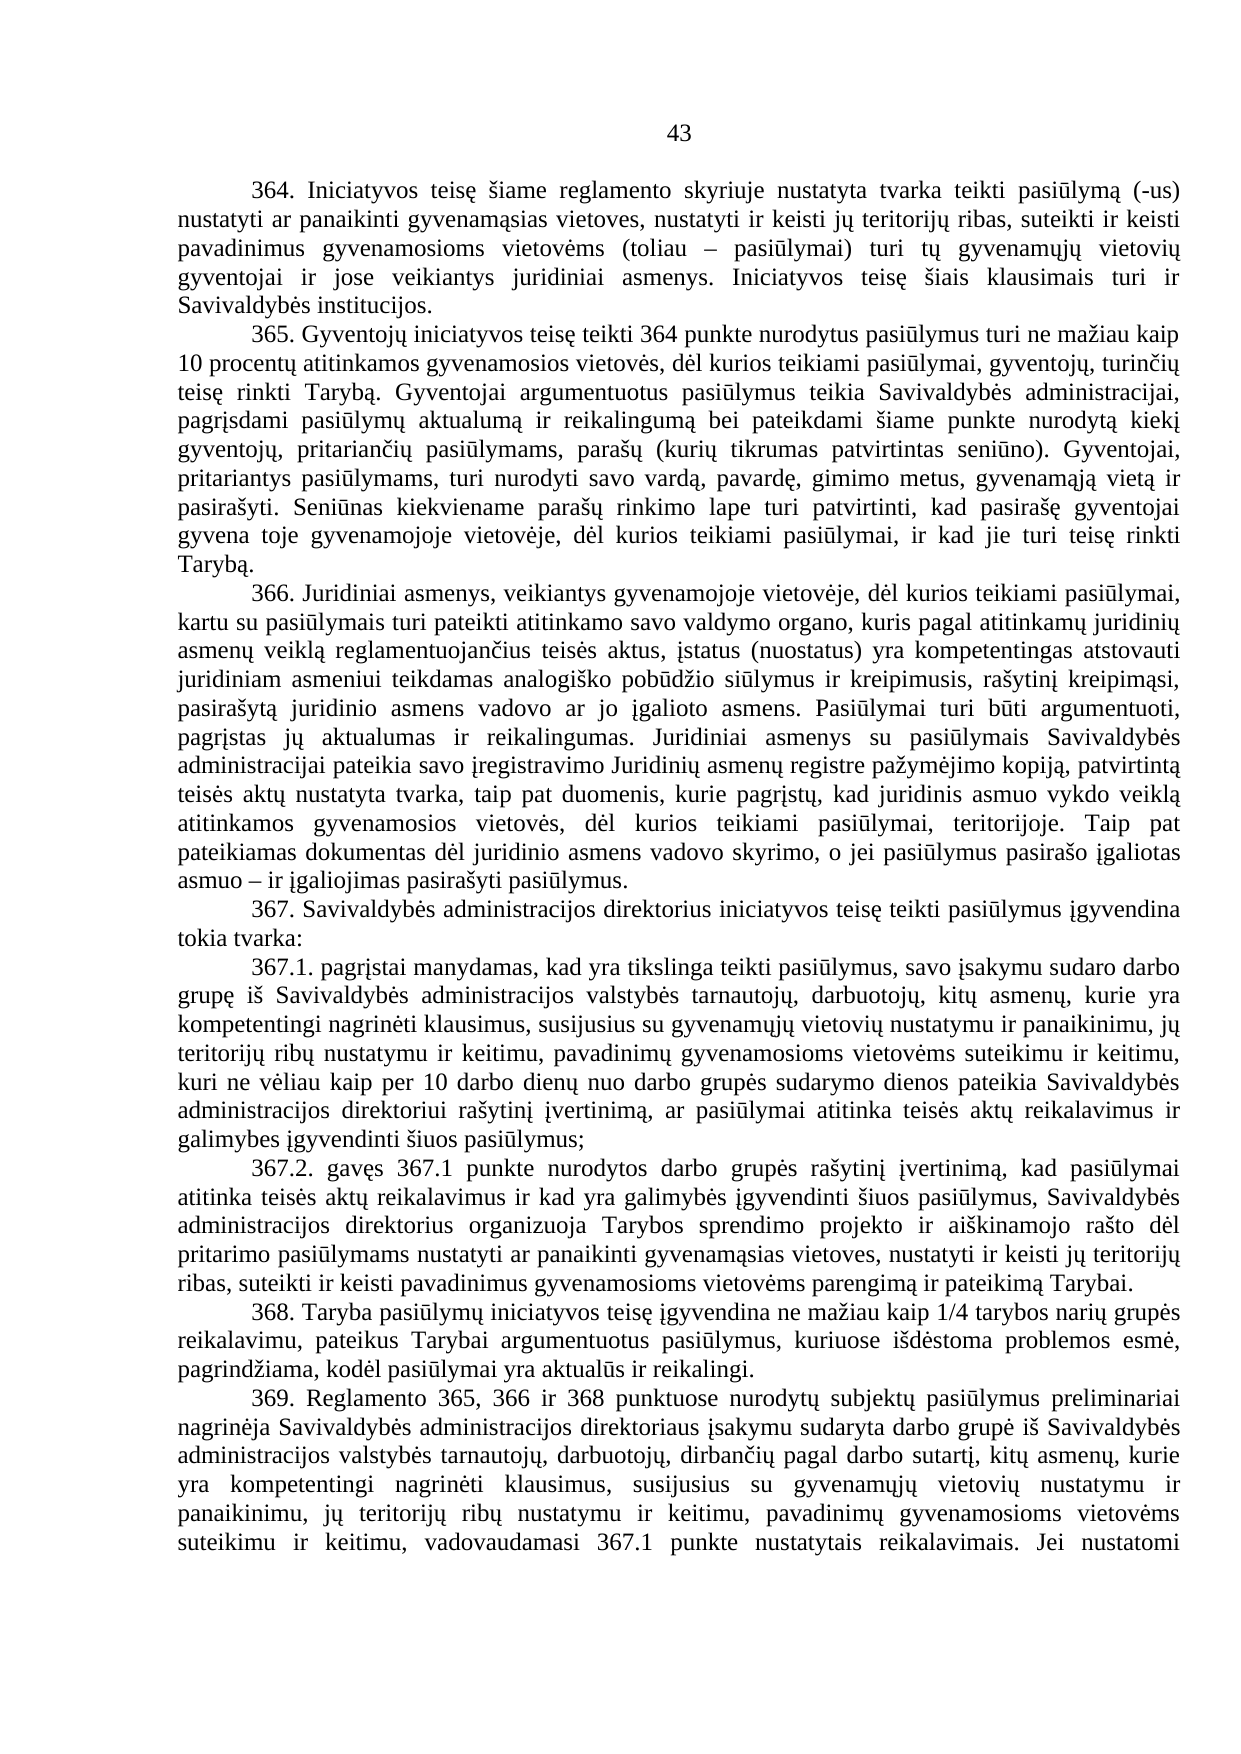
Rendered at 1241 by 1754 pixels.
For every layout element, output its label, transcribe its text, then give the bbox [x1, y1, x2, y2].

text 366. Juridiniai asmenys, veikiantys gyvenamojoje vietovėje, dėl kurios teikiami pasiūlymai, kartu su pasiūlymais turi pateikti atitinkamo savo valdymo organo, kuris pagal atitinkamų juridinių asmenų veiklą reglamentuojančius teisės aktus, įstatus (nuostatus) yra kompetentingas atstovauti juridiniam asmeniui teikdamas analogiško pobūdžio siūlymus ir kreipimusis, rašytinį kreipimąsi, pasirašytą juridinio asmens vadovo ar jo įgalioto asmens. Pasiūlymai turi būti argumentuoti, pagrįstas jų aktualumas ir reikalingumas. Juridiniai asmenys su pasiūlymais Savivaldybės administracijai pateikia savo įregistravimo Juridinių asmenų registre pažymėjimo kopiją, patvirtintą teisės aktų nustatyta tvarka, taip pat duomenis, kurie pagrįstų, kad juridinis asmuo vykdo veiklą atitinkamos gyvenamosios vietovės, dėl kurios teikiami pasiūlymai, teritorijoje. Taip pat pateikiamas dokumentas dėl juridinio asmens vadovo skyrimo, o jei pasiūlymus pasirašo įgaliotas asmuo – ir įgaliojimas pasirašyti pasiūlymus. [177, 578, 1181, 894]
text 365. Gyventojų iniciatyvos teisę teikti 364 punkte nurodytus pasiūlymus turi ne mažiau kaip 10 procentų atitinkamos gyvenamosios vietovės, dėl kurios teikiami pasiūlymai, gyventojų, turinčių teisę rinkti Tarybą. Gyventojai argumentuotus pasiūlymus teikia Savivaldybės administracijai, pagrįsdami pasiūlymų aktualumą ir reikalingumą bei pateikdami šiame punkte nurodytą kiekį gyventojų, pritariančių pasiūlymams, parašų (kurių tikrumas patvirtintas seniūno). Gyventojai, pritariantys pasiūlymams, turi nurodyti savo vardą, pavardę, gimimo metus, gyvenamąją vietą ir pasirašyti. Seniūnas kiekviename parašų rinkimo lape turi patvirtinti, kad pasirašę gyventojai gyvena toje gyvenamojoje vietovėje, dėl kurios teikiami pasiūlymai, ir kad jie turi teisę rinkti Tarybą. [177, 319, 1181, 578]
text 368. Taryba pasiūlymų iniciatyvos teisę įgyvendina ne mažiau kaip 1/4 tarybos narių grupės reikalavimu, pateikus Tarybai argumentuotus pasiūlymus, kuriuose išdėstoma problemos esmė, pagrindžiama, kodėl pasiūlymai yra aktualūs ir reikalingi. [177, 1297, 1181, 1383]
text 364. Iniciatyvos teisę šiame reglamento skyriuje nustatyta tvarka teikti pasiūlymą (-us) nustatyti ar panaikinti gyvenamąsias vietoves, nustatyti ir keisti jų teritorijų ribas, suteikti ir keisti pavadinimus gyvenamosioms vietovėms (toliau – pasiūlymai) turi tų gyvenamųjų vietovių gyventojai ir jose veikiantys juridiniai asmenys. Iniciatyvos teisę šiais klausimais turi ir Savivaldybės institucijos. [177, 176, 1181, 319]
text 367.2. gavęs 367.1 punkte nurodytos darbo grupės rašytinį įvertinimą, kad pasiūlymai atitinka teisės aktų reikalavimus ir kad yra galimybės įgyvendinti šiuos pasiūlymus, Savivaldybės administracijos direktorius organizuoja Tarybos sprendimo projekto ir aiškinamojo rašto dėl pritarimo pasiūlymams nustatyti ar panaikinti gyvenamąsias vietoves, nustatyti ir keisti jų teritorijų ribas, suteikti ir keisti pavadinimus gyvenamosioms vietovėms parengimą ir pateikimą Tarybai. [177, 1153, 1181, 1297]
text 369. Reglamento 365, 366 ir 368 punktuose nurodytų subjektų pasiūlymus preliminariai nagrinėja Savivaldybės administracijos direktoriaus įsakymu sudaryta darbo grupė iš Savivaldybės administracijos valstybės tarnautojų, darbuotojų, dirbančių pagal darbo sutartį, kitų asmenų, kurie yra kompetentingi nagrinėti klausimus, susijusius su gyvenamųjų vietovių nustatymu ir panaikinimu, jų teritorijų ribų nustatymu ir keitimu, pavadinimų gyvenamosioms vietovėms suteikimu ir keitimu, vadovaudamasi 367.1 punkte nustatytais reikalavimais. Jei nustatomi [177, 1383, 1181, 1556]
text 367. Savivaldybės administracijos direktorius iniciatyvos teisę teikti pasiūlymus įgyvendina tokia tvarka: [177, 894, 1181, 952]
text 367.1. pagrįstai manydamas, kad yra tikslinga teikti pasiūlymus, savo įsakymu sudaro darbo grupę iš Savivaldybės administracijos valstybės tarnautojų, darbuotojų, kitų asmenų, kurie yra kompetentingi nagrinėti klausimus, susijusius su gyvenamųjų vietovių nustatymu ir panaikinimu, jų teritorijų ribų nustatymu ir keitimu, pavadinimų gyvenamosioms vietovėms suteikimu ir keitimu, kuri ne vėliau kaip per 10 darbo dienų nuo darbo grupės sudarymo dienos pateikia Savivaldybės administracijos direktoriui rašytinį įvertinimą, ar pasiūlymai atitinka teisės aktų reikalavimus ir galimybes įgyvendinti šiuos pasiūlymus; [177, 952, 1181, 1153]
